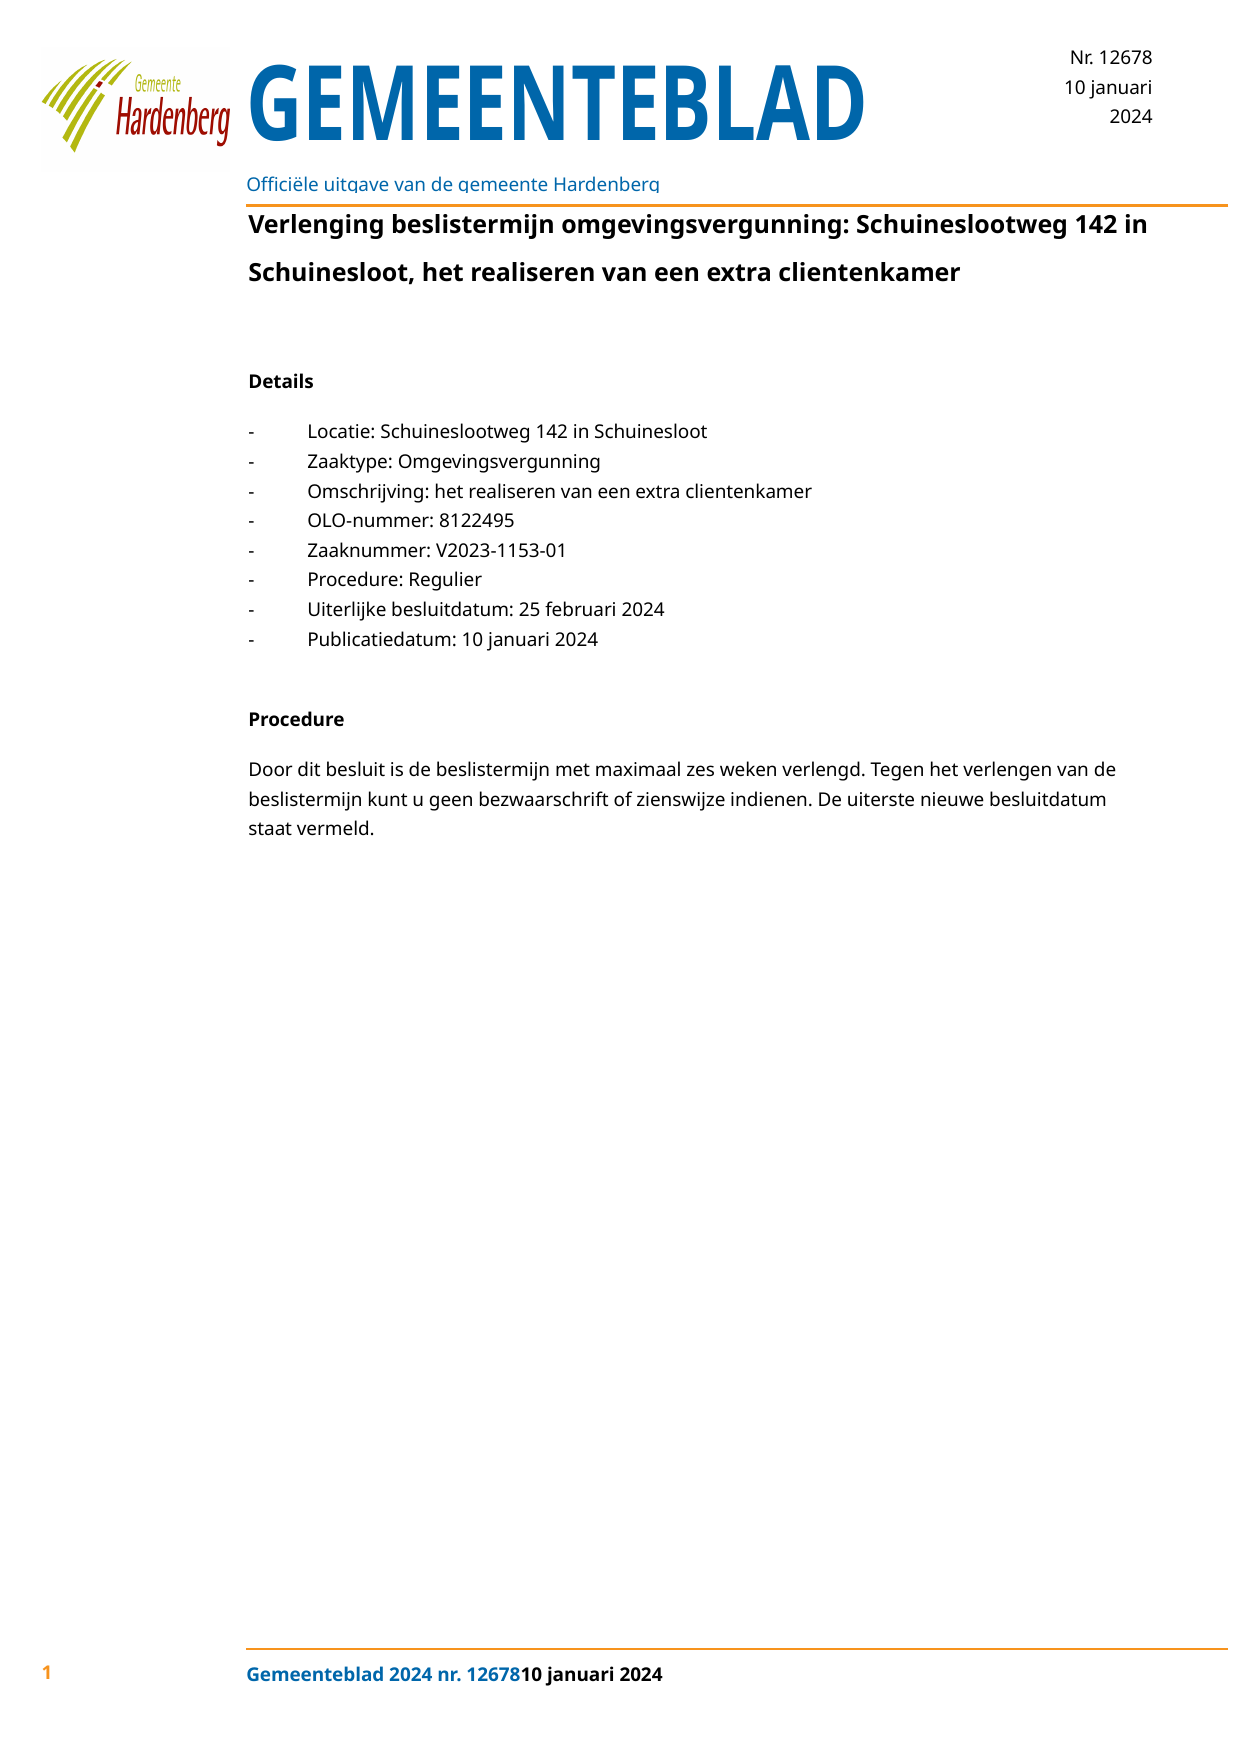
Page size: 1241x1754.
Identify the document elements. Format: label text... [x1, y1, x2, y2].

text Door dit besluit is de beslistermijn met maximaal zes weken verlengd. Tegen het verlengen van de beslistermijn kunt u geen bezwaarschrift of zienswijze indienen. De uiterste nieuwe besluitdatum staat vermeld. [248, 756, 1152, 841]
text Verlenging beslistermijn omgevingsvergunning: Schuineslootweg 142 in Schuinesloot, het realiseren van een extra clientenkamer [248, 207, 1152, 288]
list Uiterlijke besluitdatum: 25 februari 2024 [248, 596, 1152, 622]
list Locatie: Schuineslootweg 142 in Schuinesloot [248, 419, 1152, 444]
list Omschrijving: het realiseren van een extra clientenkamer [248, 478, 1152, 504]
list Publicatiedatum: 10 januari 2024 [248, 626, 1152, 652]
list Zaaktype: Omgevingsvergunning [248, 448, 1152, 474]
text Procedure [248, 706, 1152, 732]
picture [41, 47, 231, 172]
list Zaaknummer: V2023-1153-01 [248, 537, 1152, 563]
list Procedure: Regulier [248, 567, 1152, 592]
text Details [248, 368, 1152, 394]
list OLO-nummer: 8122495 [248, 507, 1152, 533]
